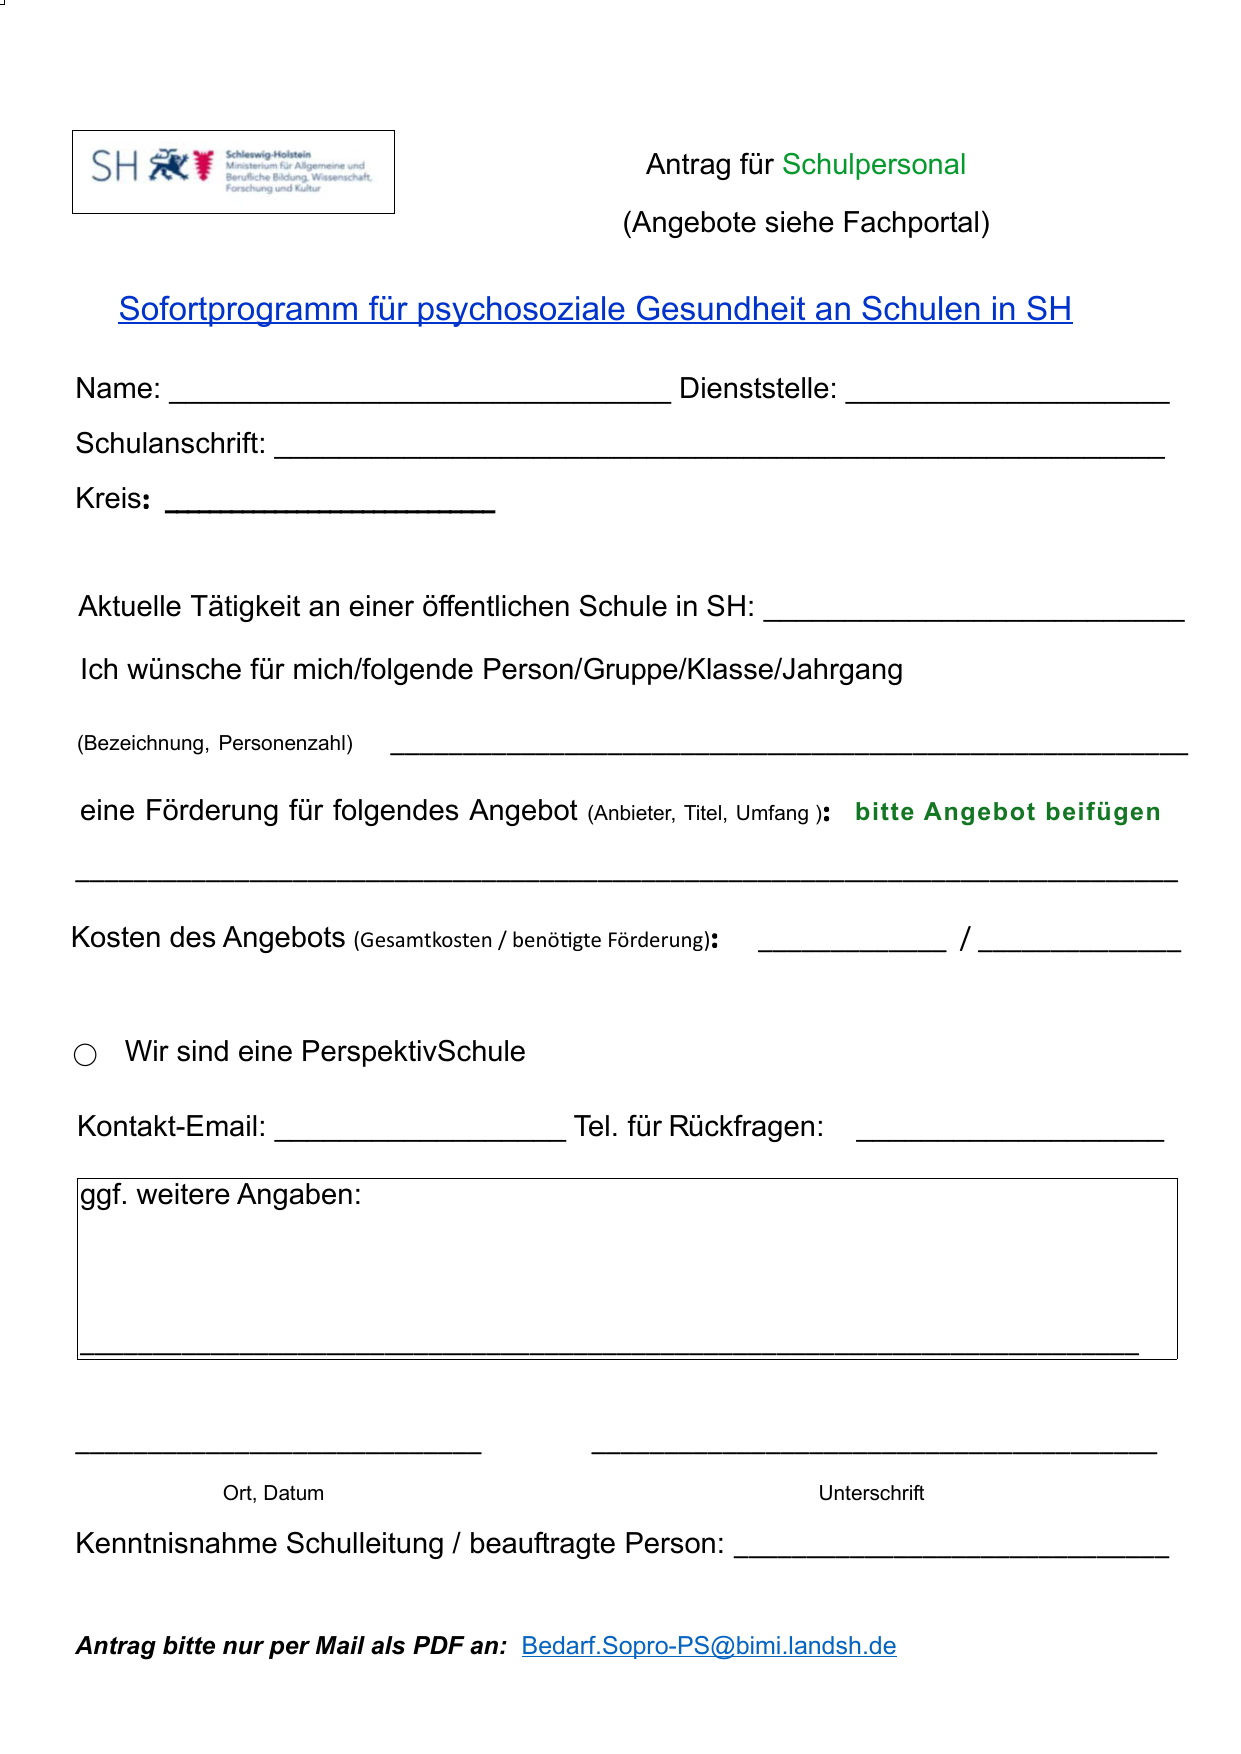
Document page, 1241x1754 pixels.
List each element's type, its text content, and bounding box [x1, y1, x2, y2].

text Kreis: ______________________________ [75, 485, 1197, 514]
text Antrag bitte nur per Mail als PDF an: Bedarf.Sopro-PS@bimi.landsh.de [75, 1634, 1142, 1659]
text eine Förderung für folgendes Angebot (Anbieter, Titel, Umfang ): bitte Angebot beifügen [80, 797, 1195, 826]
text (Bezeichnung, Personenzahl) _______________________________________________________ [77, 727, 1192, 756]
text Ort, Datum [223, 1480, 365, 1505]
text Unterschriﬅ [813, 1480, 962, 1505]
text Aktuelle Tätigkeit an einer öﬀentlichen Schule in SH: __________________________ [78, 593, 1193, 623]
text ____________________________ [75, 1426, 507, 1455]
text Kenntnisnahme Schulleitung / beauﬅragte Person: ______________________________ [75, 1530, 1184, 1559]
text (Angebote siehe Fachportal) [414, 203, 1198, 240]
text Kontakt-Email: __________________ Tel. für Rückfragen: ___________________ [77, 1113, 1192, 1142]
text Sofortprogramm für psychosoziale Gesundheit an Schulen in SH [118, 290, 1097, 327]
picture [73, 131, 394, 213]
text Kosten des Angebots (Gesamtkosten / benötgte Förderung): _____________ / ______________ [71, 924, 1186, 953]
text ggf. weitere Angaben: [80, 1181, 1174, 1210]
text _________________________________________________________________________ [80, 1327, 1174, 1356]
text ꢀ Wir sind eine PerspektivSchule [74, 1038, 1184, 1067]
text Schulanschrift: _______________________________________________________ [75, 430, 1197, 459]
text Name: _______________________________ Dienststelle: ____________________ [75, 375, 1197, 404]
text ____________________________________________________________________________ [75, 854, 1186, 883]
text Ich wünsche für mich/folgende Person/Gruppe/Klasse/Jahrgang [80, 656, 1195, 685]
text Antrag für Schulpersonal [414, 144, 1198, 182]
text _______________________________________ [591, 1426, 1183, 1455]
